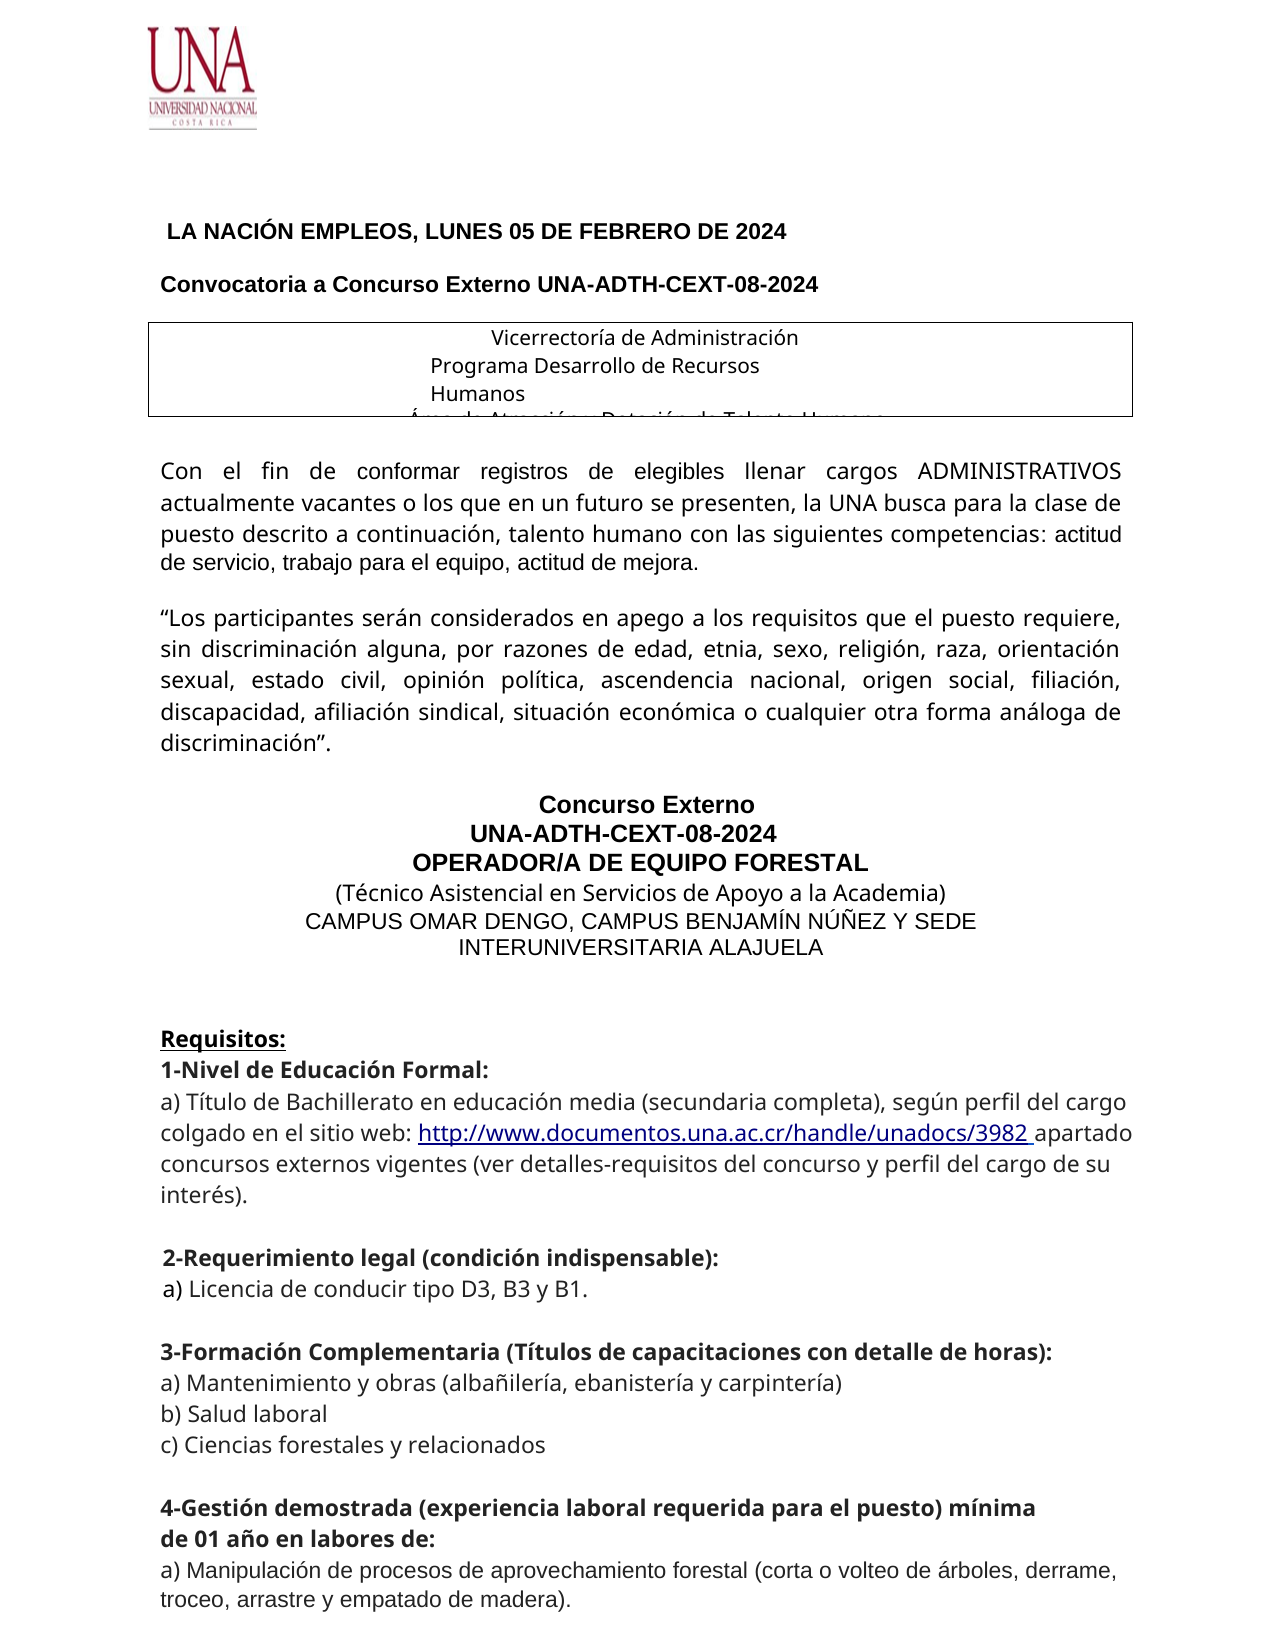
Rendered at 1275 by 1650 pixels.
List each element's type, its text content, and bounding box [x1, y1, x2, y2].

text 3-Formación Complementaria (Títulos de capacitaciones con detalle de horas): a) Mantenimiento y obras (albañilería, ebanistería y carpintería) [160, 1336, 1133, 1398]
list a) Título de Bachillerato en educación media (secundaria completa), según perfil del cargo colgado en el sitio web: http://www.documentos.una.ac.cr/handle/unadocs/3982 apartado concursos externos vigentes (ver detalles-requisitos del concurso y perfil del cargo de su interés). [160, 1086, 1133, 1211]
text 4-Gestión demostrada (experiencia laboral requerida para el puesto) mínima de 01 año en labores de: [160, 1492, 1133, 1554]
text c) Ciencias forestales y relacionados [160, 1429, 1133, 1461]
text CAMPUS OMAR DENGO, CAMPUS BENJAMÍN NÚÑEZ Y SEDE INTERUNIVERSITARIA ALAJUELA [196, 908, 1086, 961]
text Vicerrectoría de Administración Programa Desarrollo de Recursos Humanos [430, 323, 852, 408]
text Convocatoria a Concurso Externo UNA-ADTH-CEXT-08-2024 [160, 271, 1133, 297]
text LA NACIÓN EMPLEOS, LUNES 05 DE FEBRERO DE 2024 [167, 218, 1133, 244]
text UNA-ADTH-CEXT-08-2024 [160, 819, 1086, 848]
text a) Manipulación de procesos de aprovechamiento forestal (corta o volteo de árboles, derrame, troceo, arrastre y empatado de madera). [160, 1554, 1133, 1612]
text (Técnico Asistencial en Servicios de Apoyo a la Academia) [148, 877, 1133, 908]
text Requisitos: 1-Nivel de Educación Formal: [160, 1023, 1133, 1086]
text Concurso Externo [160, 790, 1133, 819]
text b) Salud laboral [160, 1398, 1133, 1429]
text “Los participantes serán considerados en apego a los requisitos que el puesto requiere, sin discriminación alguna, por razones de edad, etnia, sexo, religión, raza, orientación sexual, estado civil, opinión política, ascendencia nacional, origen social, filiación, discapacidad, afiliación sindical, situación económica o cualquier otra forma análoga de discriminación”. [160, 602, 1121, 758]
text Área de Atracción y Dotación de Talento Humano [408, 408, 1132, 416]
text Con el fin de conformar registros de elegibles llenar cargos ADMINISTRATIVOS actualmente vacantes o los que en un futuro se presenten, la UNA busca para la clase de puesto descrito a continuación, talento humano con las siguientes competencias: actitud de servicio, trabajo para el equipo, actitud de mejora. [160, 455, 1122, 575]
text OPERADOR/A DE EQUIPO FORESTAL [148, 848, 1133, 877]
text 2-Requerimiento legal (condición indispensable): a) Licencia de conducir tipo D3, B3 y B1. [162, 1242, 1133, 1304]
